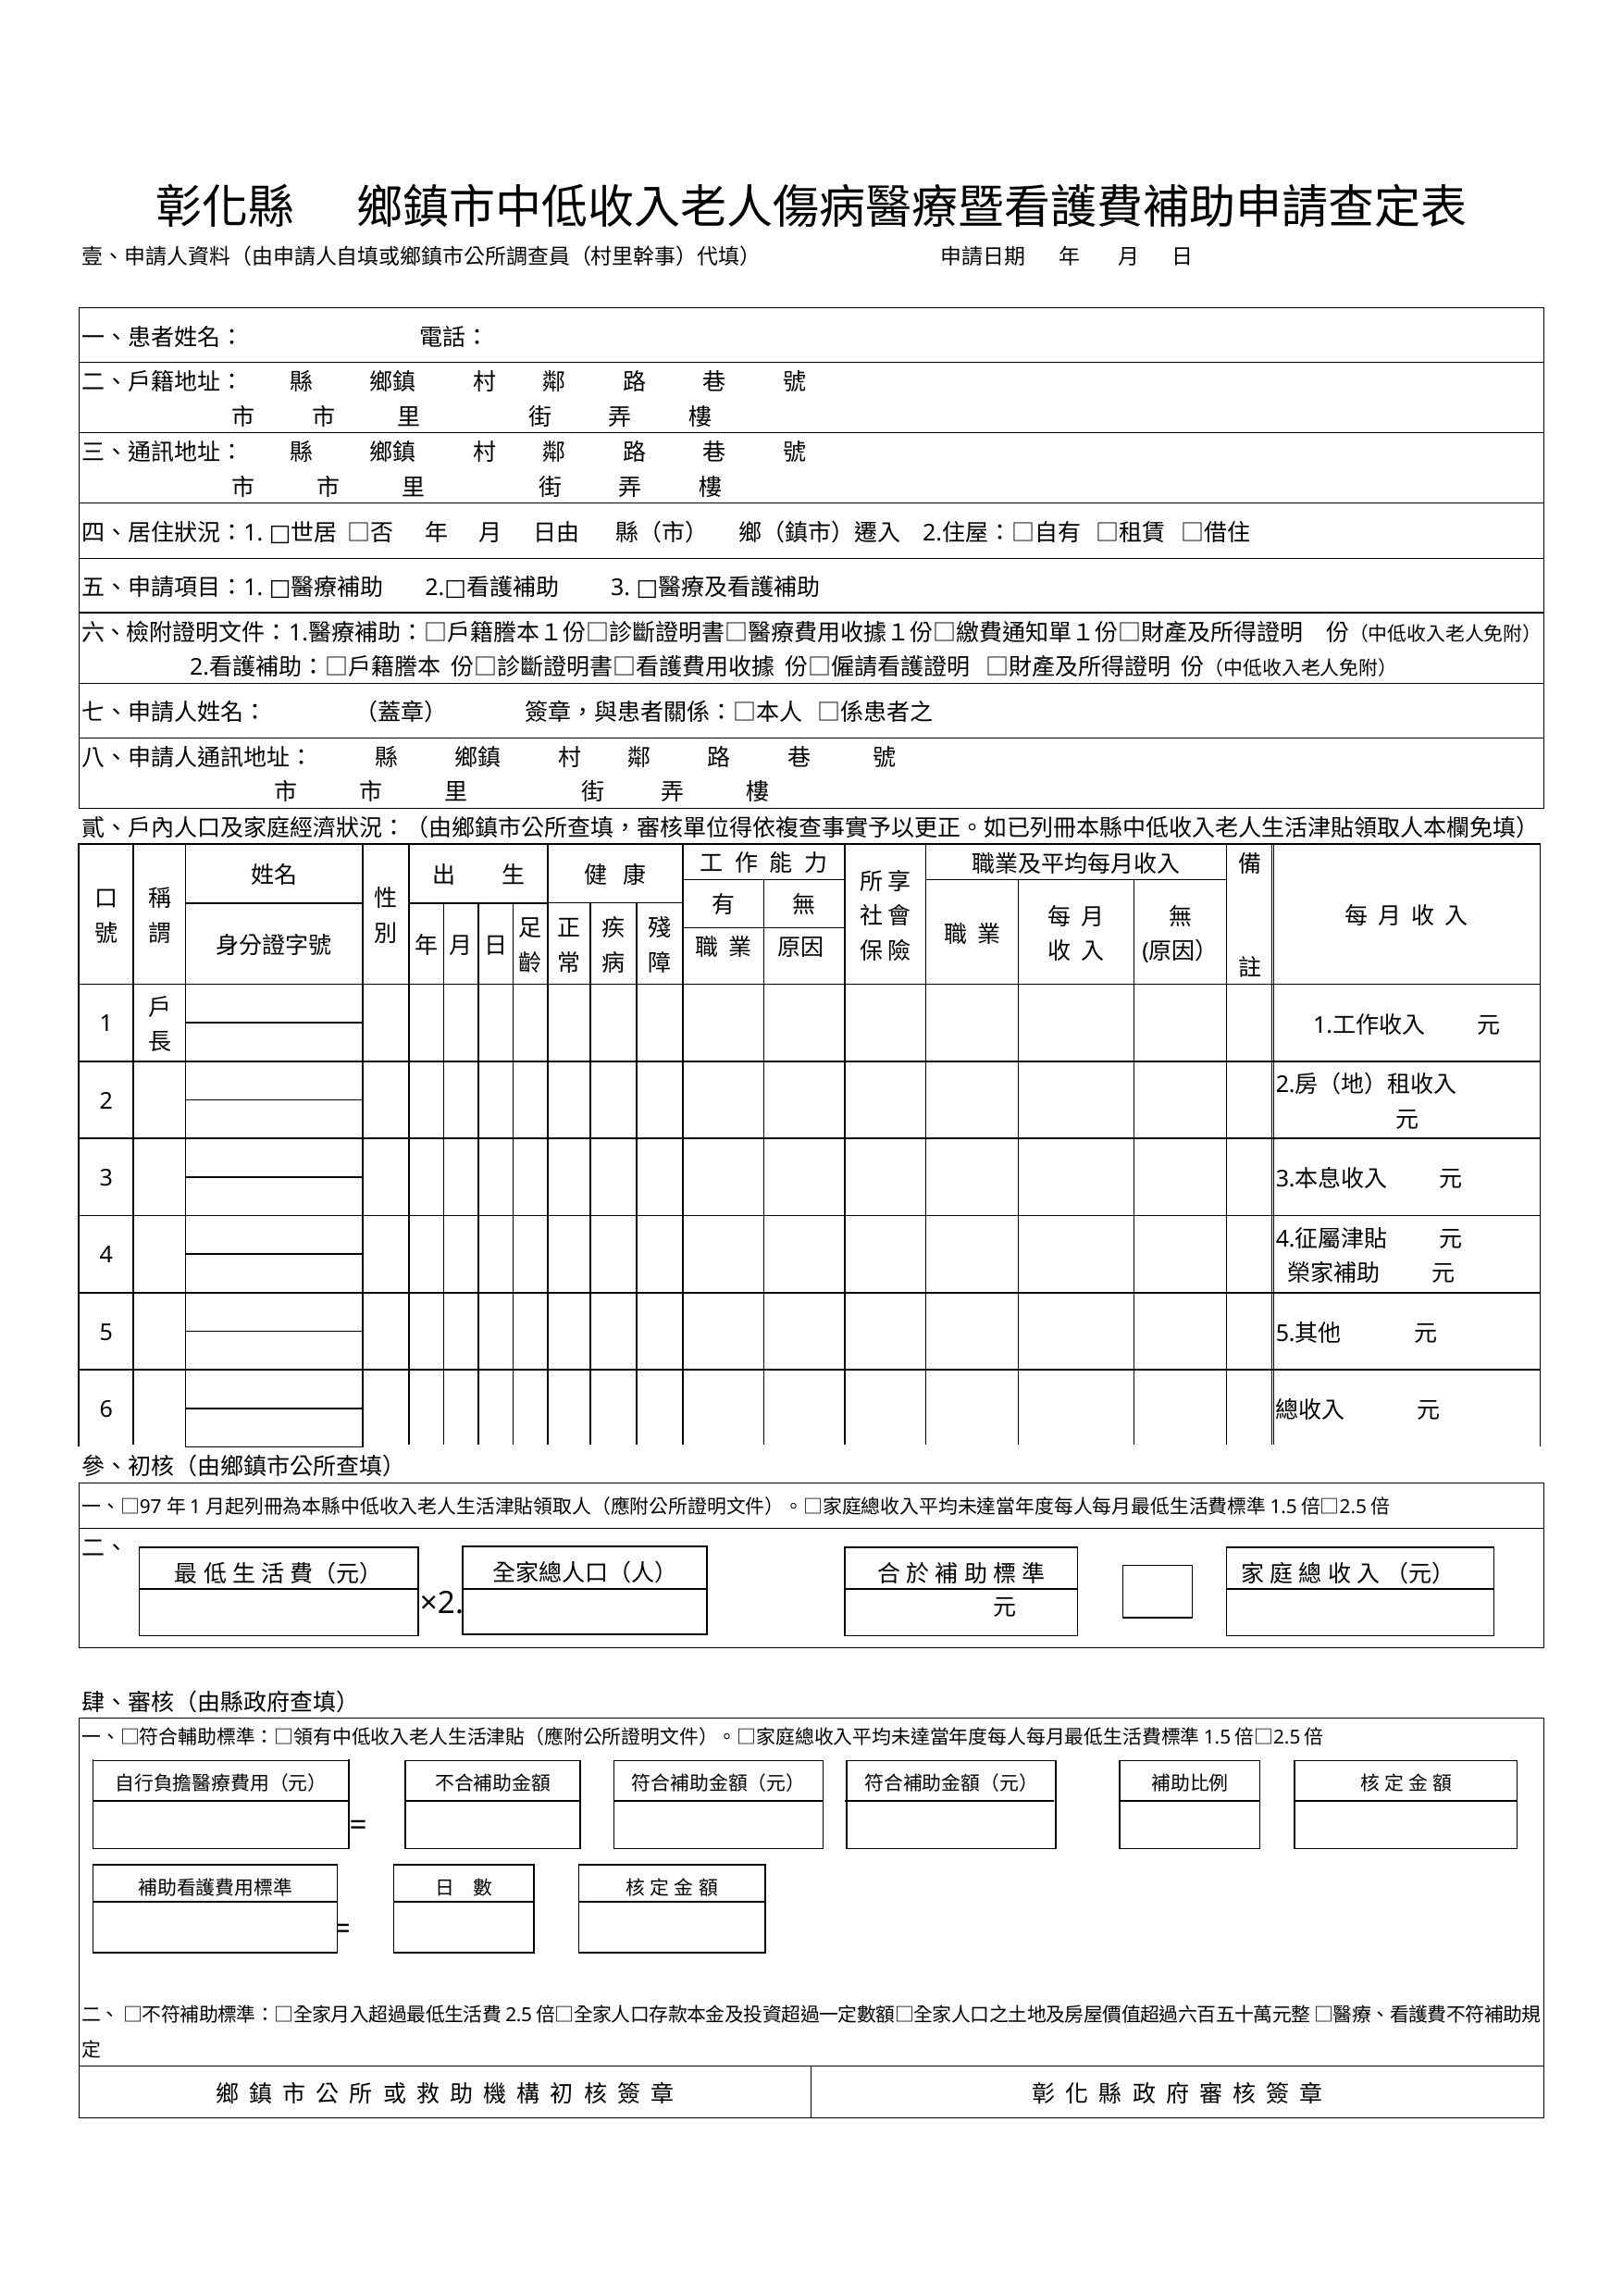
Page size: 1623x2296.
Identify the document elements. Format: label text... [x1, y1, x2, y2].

table_header 一、□97 年1 月起列冊為本縣中低收入老人生活津貼領取人（應附公所證明文件）。□家庭總收入平均未達當年度每人每月最低生活費標準1.5倍□2.5倍 [80, 1483, 1543, 1528]
table_cell [548, 1371, 590, 1446]
table_cell 1.工作收入 元 [1274, 985, 1540, 1061]
table_cell 5 [80, 1294, 132, 1369]
table_cell [638, 1216, 682, 1292]
text 肆、審核（由縣政府查填） [82, 1682, 1541, 1718]
table_cell 六、檢附證明文件：1.醫療補助：□戶籍謄本１份□診斷證明書□醫療費用收據１份□繳費通知單１份□財產及所得證明 份（中低收入老人免附） 2.看護補助：□戶籍謄本 份□診斷證明書□看護費用收據 份□僱請看護證明 □財產及所得證明 份（中低收入老人免附） [80, 614, 1543, 682]
table_cell 職 業 [926, 880, 1018, 984]
table_cell 足 齡 [514, 904, 547, 984]
table_cell 八、申請人通訊地址： 縣 鄉鎮 村 鄰 路 巷 號 市 市 里 街 弄 樓 [80, 738, 1543, 808]
table_cell [444, 1062, 477, 1137]
table_cell [1134, 1216, 1226, 1292]
table_cell [764, 1216, 844, 1292]
table_cell [925, 1371, 1018, 1446]
table_cell [846, 985, 925, 1061]
table_header 口 號 [80, 845, 132, 984]
table_cell [549, 985, 589, 1061]
table_cell [186, 1100, 362, 1137]
table_cell 2.房（地）租收入 元 [1274, 1062, 1540, 1137]
table_cell [926, 985, 1018, 1061]
table_cell 總收入 元 [1272, 1371, 1540, 1446]
table_cell 3.本息收入 元 [1274, 1139, 1540, 1215]
table_cell 日 [479, 904, 513, 984]
table_header 備 註 [1227, 845, 1271, 984]
table_cell 二、戶籍地址： 縣 鄉鎮 村 鄰 路 巷 號 市 市 里 街 弄 樓 [80, 363, 1543, 432]
table_cell [1227, 1139, 1271, 1215]
table_cell [591, 1139, 636, 1215]
table_cell [845, 1371, 925, 1446]
table_cell 鄉 鎮 市 公 所 或 救 助 機 構 初 核 簽 章 [80, 2066, 811, 2117]
table_cell 職 業 [684, 928, 763, 984]
table_cell [1227, 1216, 1271, 1292]
table_cell [514, 1294, 547, 1369]
table_cell [444, 1216, 477, 1292]
table_cell 年 [410, 904, 443, 984]
table_cell [410, 1294, 443, 1369]
table_cell 每 月 收 入 [1019, 880, 1134, 984]
table_cell [410, 1139, 443, 1215]
table_cell 三、通訊地址： 縣 鄉鎮 村 鄰 路 巷 號 市 市 里 街 弄 樓 [80, 433, 1543, 503]
table_cell [186, 1409, 362, 1446]
table_cell [409, 1371, 443, 1446]
table_cell [764, 1294, 844, 1369]
table_cell 月 [444, 904, 477, 984]
table_cell 五、申請項目：1. □醫療補助 2.□看護補助 3. □醫療及看護補助 [80, 559, 1543, 612]
table_cell [926, 1062, 1018, 1137]
table_cell [926, 1294, 1018, 1369]
table_cell 無 (原因） [1134, 880, 1226, 984]
table_cell 5.其他 元 [1274, 1294, 1540, 1369]
table_header 性 別 [364, 845, 408, 984]
table_cell [133, 1371, 185, 1446]
table_cell [549, 1062, 589, 1137]
table_header 一、患者姓名： 電話： [80, 308, 1543, 362]
table_cell 2 [80, 1062, 132, 1137]
table_header 姓名 [186, 845, 362, 902]
table_cell [846, 1062, 925, 1137]
table_cell [926, 1216, 1018, 1292]
table_cell 1 [80, 985, 132, 1061]
table_cell [1134, 985, 1226, 1061]
table_cell [186, 1371, 362, 1408]
table_cell [364, 1062, 408, 1137]
table_cell [638, 1294, 682, 1369]
table_cell [479, 1294, 513, 1369]
table_cell [1019, 1216, 1134, 1292]
table_cell 身分證字號 [186, 904, 362, 984]
text 貳、戶內人口及家庭經濟狀況：（由鄉鎮市公所查填，審核單位得依複查事實予以更正。如已列冊本縣中低收入老人生活津貼領取人本欄免填） [82, 809, 1541, 843]
table_header 力能作工 [684, 845, 844, 879]
table_cell [684, 985, 763, 1061]
table_cell [186, 1024, 362, 1061]
table_cell [186, 1332, 362, 1369]
table_cell [638, 985, 682, 1061]
table_cell 4.征屬津貼 元 榮家補助 元 [1274, 1216, 1540, 1292]
table_cell [1019, 985, 1134, 1061]
table_cell [364, 985, 408, 1061]
table_cell [134, 1139, 185, 1215]
table_cell [134, 1062, 185, 1137]
table_cell [134, 1294, 185, 1369]
table_cell [1018, 1371, 1134, 1446]
table_cell [1134, 1371, 1226, 1446]
table_cell [479, 1216, 513, 1292]
table_cell [1019, 1294, 1134, 1369]
table_cell [514, 1062, 547, 1137]
table_cell 正常 [549, 903, 589, 984]
table_cell [764, 1062, 844, 1137]
table_header 所 享 社 會 保 險 [846, 845, 925, 984]
table_cell [591, 1062, 636, 1137]
table_cell [186, 1062, 362, 1099]
table_cell [846, 1216, 925, 1292]
text 壹、申請人資料（由申請人自填或鄉鎮市公所調查員（村里幹事）代填） 申請日期 年 月 日 [82, 238, 1541, 273]
table_cell [186, 985, 362, 1022]
table_cell [514, 1216, 547, 1292]
table_cell [846, 1139, 925, 1215]
table_cell [364, 1371, 409, 1446]
table_cell [549, 1139, 589, 1215]
table_cell [443, 1371, 478, 1446]
table_cell [479, 985, 513, 1061]
table_cell 二、 × ×2.5= [80, 1529, 1543, 1647]
table_cell 原因 [764, 928, 844, 984]
table_cell [364, 1216, 408, 1292]
table_cell [444, 1294, 477, 1369]
table_cell [514, 1139, 547, 1215]
table_cell [590, 1371, 637, 1446]
table_cell [684, 1139, 763, 1215]
table_cell [444, 985, 477, 1061]
table_cell [764, 1139, 844, 1215]
table_cell [479, 1139, 513, 1215]
table_cell [846, 1294, 925, 1369]
table_cell [478, 1371, 513, 1446]
table_cell [1227, 1062, 1271, 1137]
table_cell [549, 1294, 589, 1369]
table_cell [186, 1139, 362, 1176]
table_cell 戶 長 [134, 985, 185, 1061]
table_cell 6 [80, 1371, 133, 1446]
table_cell 無 [764, 880, 844, 927]
table_cell [513, 1371, 548, 1446]
table_cell [1134, 1062, 1226, 1137]
table_cell [638, 1062, 682, 1137]
table_cell [186, 1216, 362, 1253]
table_cell [364, 1294, 408, 1369]
table_cell [684, 1294, 763, 1369]
table_cell 七、申請人姓名： （蓋章） 簽章，與患者關係：□本人 □係患者之 [80, 684, 1543, 738]
table_cell 4 [80, 1216, 132, 1292]
table_header 職業及平均每月收入 [926, 845, 1226, 879]
table_cell [591, 985, 636, 1061]
table_cell [479, 1062, 513, 1137]
table_cell [638, 1139, 682, 1215]
text 彰化縣 鄉鎮市中低收入老人傷病醫療暨看護費補助申請查定表 [82, 168, 1541, 238]
table_cell [1226, 1371, 1272, 1446]
table_cell [1227, 1294, 1271, 1369]
table_cell [410, 1216, 443, 1292]
table_header 出 生 [410, 845, 547, 902]
table_cell 疾 病 [591, 903, 636, 984]
table_cell [410, 985, 443, 1061]
table_header 健 康 [549, 845, 682, 902]
table_cell [1134, 1294, 1226, 1369]
table_cell [1019, 1139, 1134, 1215]
table_header 每 月 收 入 [1274, 845, 1540, 984]
table_cell [637, 1371, 683, 1446]
table_cell 四、居住狀況：1. □世居 □否 年 月 日由 縣（市） 鄉（鎮市）遷入 2.住屋：□自有 □租賃 □借住 [80, 503, 1543, 557]
table_cell [591, 1294, 636, 1369]
table_cell [1019, 1062, 1134, 1137]
table_cell 有 [684, 880, 763, 927]
table_cell 彰 化 縣 政 府 審 核 簽 章 [812, 2066, 1543, 2117]
table_cell [684, 1216, 763, 1292]
table_cell [591, 1216, 636, 1292]
table_cell [134, 1216, 185, 1292]
text 參、初核（由鄉鎮市公所查填） [82, 1447, 1541, 1483]
table_cell [364, 1139, 408, 1215]
table_cell [186, 1255, 362, 1292]
table_cell [1134, 1139, 1226, 1215]
table_cell [444, 1139, 477, 1215]
table_cell [186, 1294, 362, 1331]
table_cell [186, 1178, 362, 1215]
table_cell 殘 障 [638, 903, 682, 984]
table_cell 3 [80, 1139, 132, 1215]
table_header 一、□符合輔助標準：□領有中低收入老人生活津貼（應附公所證明文件）。□家庭總收入平均未達當年度每人每月最低生活費標準1.5倍□2.5倍 － = × = × = 二、 □不符補助標準：□全家月入超過最低生活費2.5倍□全家人口存款本金及投資超過一定數額□全家人口之土地及房屋價值超過六百五十萬元整 □醫療、看護費不符補助規定 [80, 1719, 1543, 2066]
table_cell [410, 1062, 443, 1137]
table_header 稱 謂 [134, 845, 185, 984]
table_cell [684, 1062, 763, 1137]
table_cell [764, 985, 844, 1061]
table_cell [683, 1371, 763, 1446]
table_cell [514, 985, 547, 1061]
table_cell [926, 1139, 1018, 1215]
table_cell [549, 1216, 589, 1292]
table_cell [1227, 985, 1271, 1061]
table_cell [763, 1371, 845, 1446]
